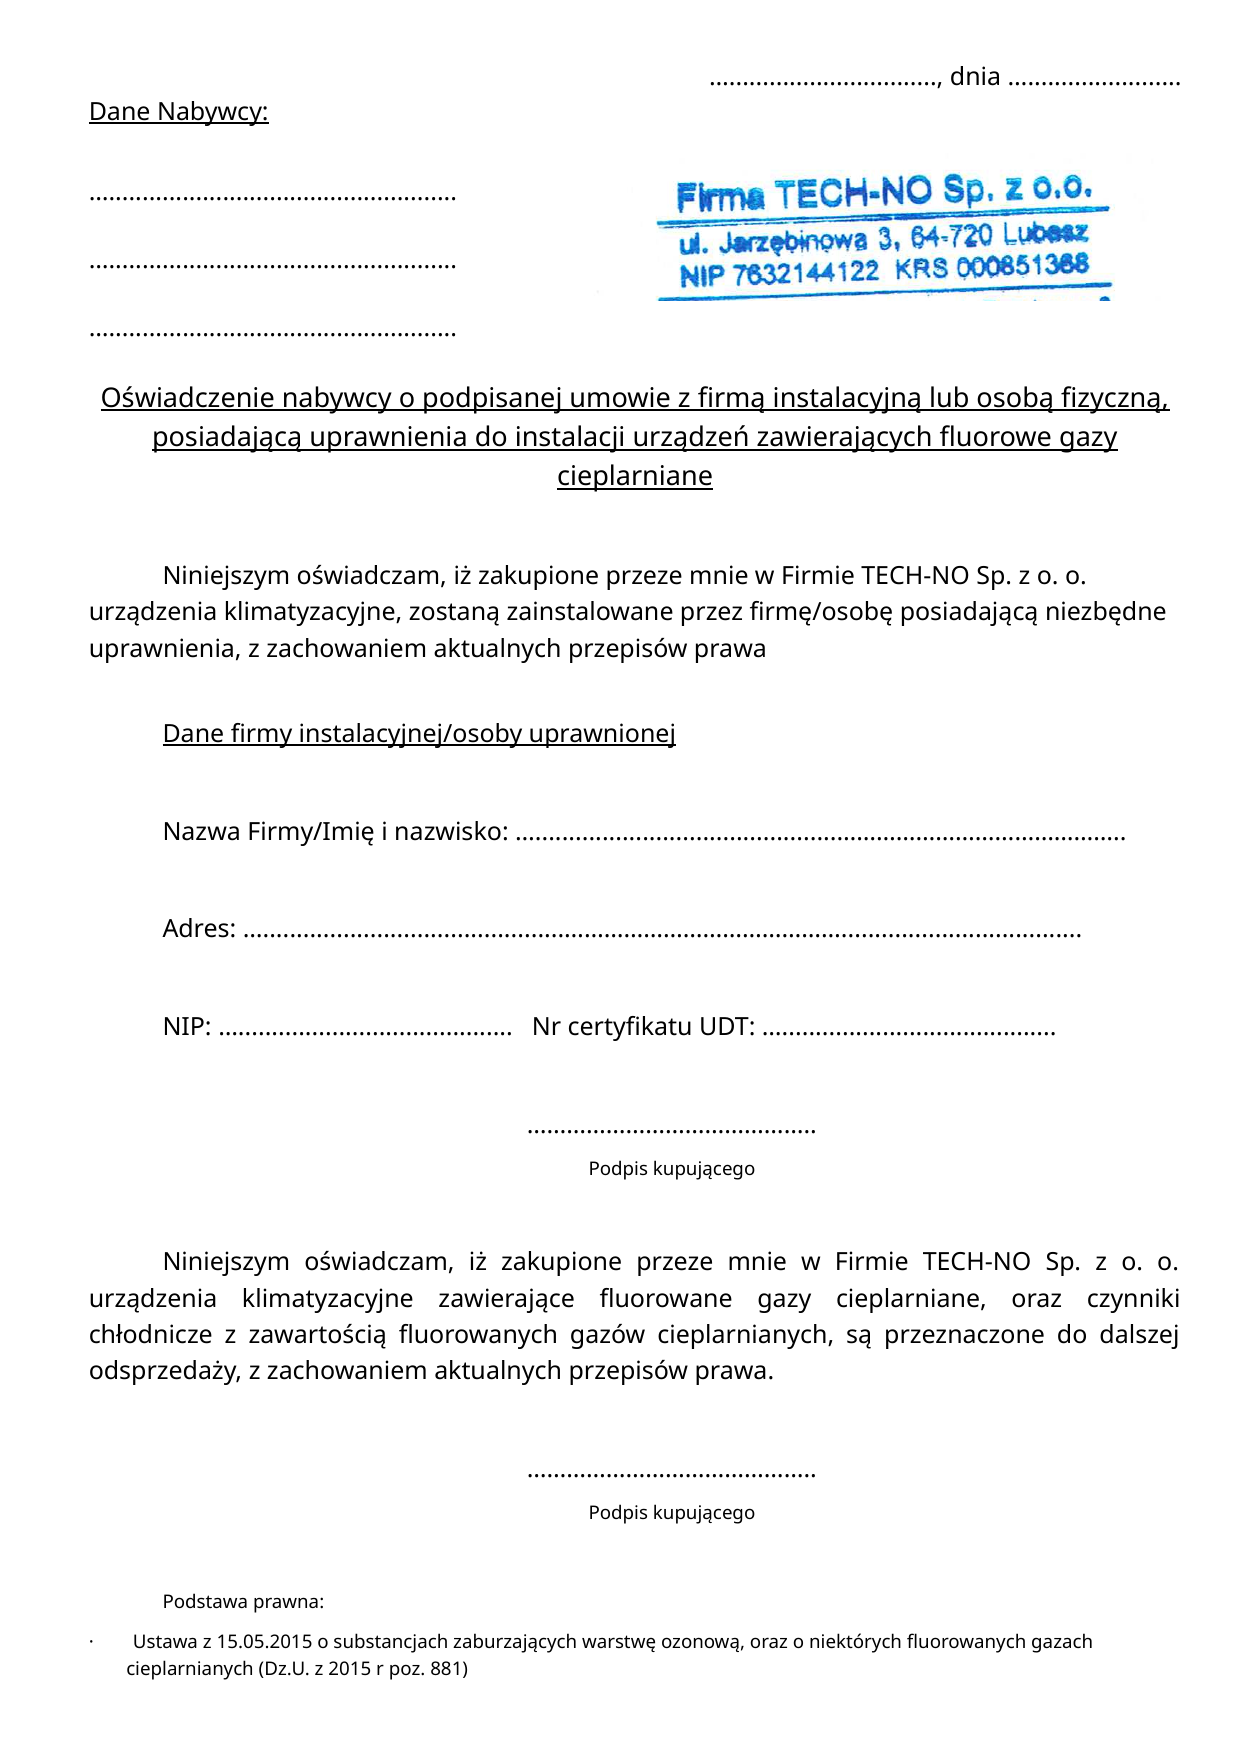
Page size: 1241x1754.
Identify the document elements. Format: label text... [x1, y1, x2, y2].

text Oświadczenie nabywcy o podpisanej umowie z firmą instalacyjną lub osobą fizyczną, posiadającą uprawnienia do instalacji urządzeń zawierających fluorowe gazy cieplarniane [88, 378, 1181, 494]
text · Ustawa z 15.05.2015 o substancjach zaburzających warstwę ozonową, oraz o niektórych fluorowanych gazach cieplarnianych (Dz.U. z 2015 r poz. 881) [88, 1628, 1181, 1681]
text Podpis kupującego [88, 1155, 1181, 1181]
text …..............................., dnia …....................... [88, 59, 1181, 93]
text Podstawa prawna: [88, 1588, 1181, 1614]
text …………………………………….. [88, 1106, 1181, 1140]
text Nazwa Firmy/Imię i nazwisko: ….............................................…………………………………….. [88, 813, 1181, 847]
text ….................................................... [88, 310, 1181, 344]
text Adres: ….............................................…………………………………….................................... [88, 911, 1181, 945]
text NIP: …......................................... Nr certyfikatu UDT: …......................................... [88, 1009, 1181, 1043]
text Niniejszym oświadczam, iż zakupione przeze mnie w Firmie TECH-NO Sp. z o. o. urządzenia klimatyzacyjne, zostaną zainstalowane przez firmę/osobę posiadającą niezbędne uprawnienia, z zachowaniem aktualnych przepisów prawa [88, 558, 1181, 701]
text Dane Nabywcy: [88, 93, 1181, 127]
text ….................................................... [88, 242, 593, 276]
text Niniejszym oświadczam, iż zakupione przeze mnie w Firmie TECH-NO Sp. z o. o. urządzenia klimatyzacyjne zawierające fluorowane gazy cieplarniane, oraz czynniki chłodnicze z zawartością fluorowanych gazów cieplarnianych, są przeznaczone do dalszej odsprzedaży, z zachowaniem aktualnych przepisów prawa. [88, 1244, 1181, 1387]
text Podpis kupującego [88, 1499, 1181, 1525]
picture [593, 148, 1164, 301]
text Dane firmy instalacyjnej/osoby uprawnionej [88, 716, 1181, 749]
text ….................................................... [88, 174, 593, 208]
text …………………………………….. [88, 1451, 1181, 1485]
